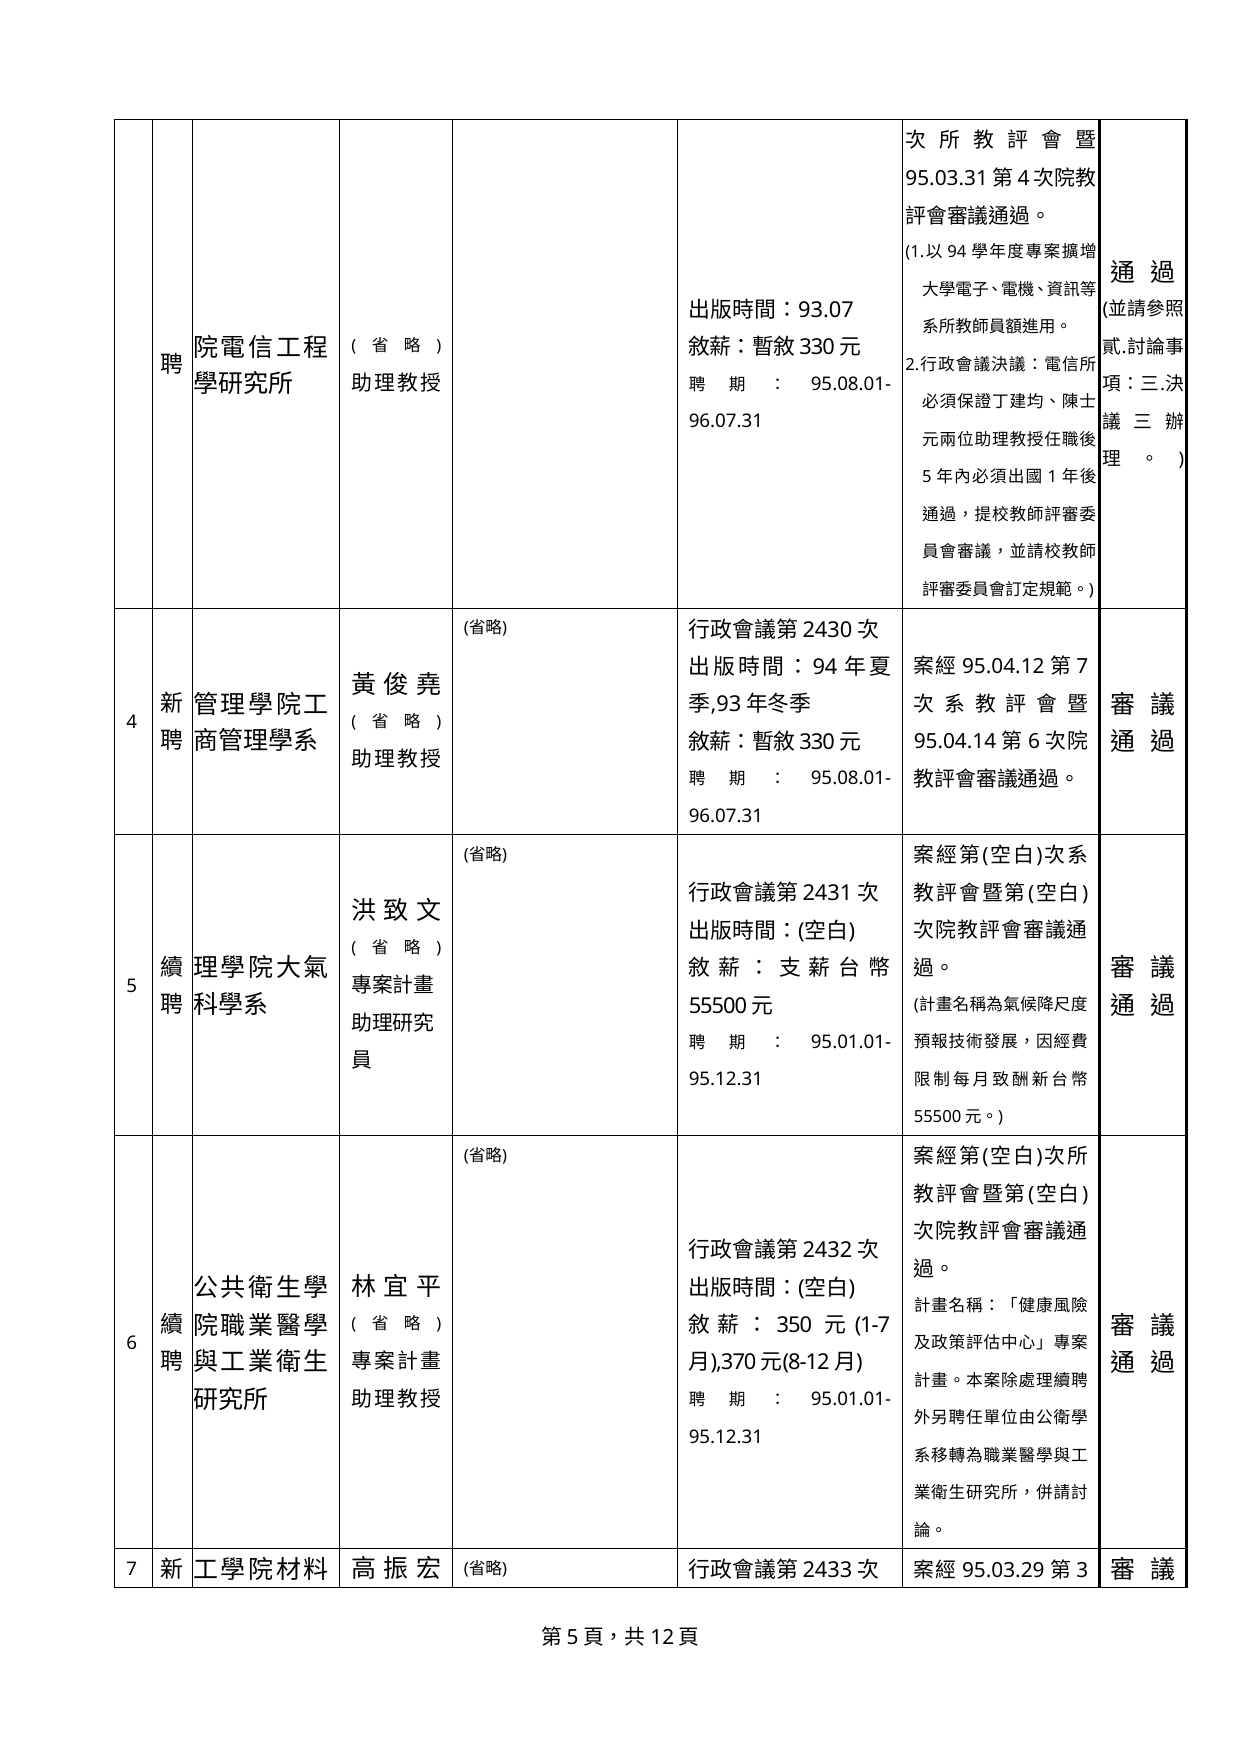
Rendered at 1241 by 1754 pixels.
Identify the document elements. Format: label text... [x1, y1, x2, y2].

table_cell 行政會議第2430次 出版時間：94年夏季,93年冬季 敘薪：暫敘330元 聘期：95.08.01-96.07.31 [678, 609, 902, 834]
table_cell 新 [153, 1549, 192, 1587]
table_cell [115, 120, 152, 608]
table_cell 院電信工程學研究所 [193, 120, 339, 608]
table_cell 林宜平 (省略) 專案計畫助理教授 [340, 1136, 452, 1548]
table_cell 6 [115, 1136, 152, 1548]
table_cell 通過 (並請參照貳.討論事項：三.決議三辦理。) [1101, 120, 1185, 608]
table_cell 續聘 [153, 1136, 192, 1548]
table_cell 公共衛生學院職業醫學與工業衛生研究所 [193, 1136, 339, 1548]
table_cell 審議通過 [1101, 835, 1185, 1135]
table_cell 案經第(空白)次所教評會暨第(空白)次院教評會審議通過。 計畫名稱：「健康風險及政策評估中心」專案計畫。本案除處理續聘外另聘任單位由公衛學系移轉為職業醫學與工業衛生研究所，併請討論。 [903, 1136, 1098, 1548]
table_cell 出版時間：93.07 敘薪：暫敘330元 聘期：95.08.01-96.07.31 [678, 120, 902, 608]
table_cell 工學院材料 [193, 1549, 339, 1587]
table_cell 續聘 [153, 835, 192, 1135]
table_cell 聘 [153, 120, 192, 608]
table_cell 4 [115, 609, 152, 834]
table_cell (省略) [453, 1549, 677, 1587]
table_cell 7 [115, 1549, 152, 1587]
table_cell 行政會議第2433次 [678, 1549, 902, 1587]
table_cell 新聘 [153, 609, 192, 834]
table_cell 審議通過 [1101, 609, 1185, 834]
table_cell 管理學院工商管理學系 [193, 609, 339, 834]
table_cell 黃俊堯 (省略) 助理教授 [340, 609, 452, 834]
table_cell 洪致文 (省略) 專案計畫助理研究員 [340, 835, 452, 1135]
table_cell (省略) [453, 609, 677, 834]
table_cell 案經95.03.29第3 [903, 1549, 1098, 1587]
table_cell 行政會議第2432次 出版時間：(空白) 敘薪：350元(1-7月),370元(8-12月) 聘期：95.01.01-95.12.31 [678, 1136, 902, 1548]
table_cell [453, 120, 677, 608]
table_cell 理學院大氣科學系 [193, 835, 339, 1135]
table_cell 5 [115, 835, 152, 1135]
table_cell 審議 [1101, 1549, 1185, 1587]
table_cell (省略) [453, 1136, 677, 1548]
table_cell 案經第(空白)次系教評會暨第(空白)次院教評會審議通過。 (計畫名稱為氣候降尺度預報技術發展，因經費限制每月致酬新台幣55500元。) [903, 835, 1098, 1135]
table_cell 案經95.04.12第7次系教評會暨95.04.14第6次院教評會審議通過。 [903, 609, 1098, 834]
table_cell (省略) 助理教授 [340, 120, 452, 608]
table_cell 行政會議第2431次 出版時間：(空白) 敘薪：支薪台幣55500元 聘期：95.01.01-95.12.31 [678, 835, 902, 1135]
table_cell 審議通過 [1101, 1136, 1185, 1548]
table_cell (省略) [453, 835, 677, 1135]
table_cell 高振宏 [340, 1549, 452, 1587]
table_cell 次所教評會暨95.03.31第4次院教評會審議通過。 (1.以94學年度專案擴增大學電子、電機、資訊等系所教師員額進用。 2.行政會議決議：電信所必須保證丁建均、陳士元兩位助理教授任職後5年內必須出國1年後通過，提校教師評審委員會審議，並請校教師評審委員會訂定規範。) [903, 120, 1098, 608]
